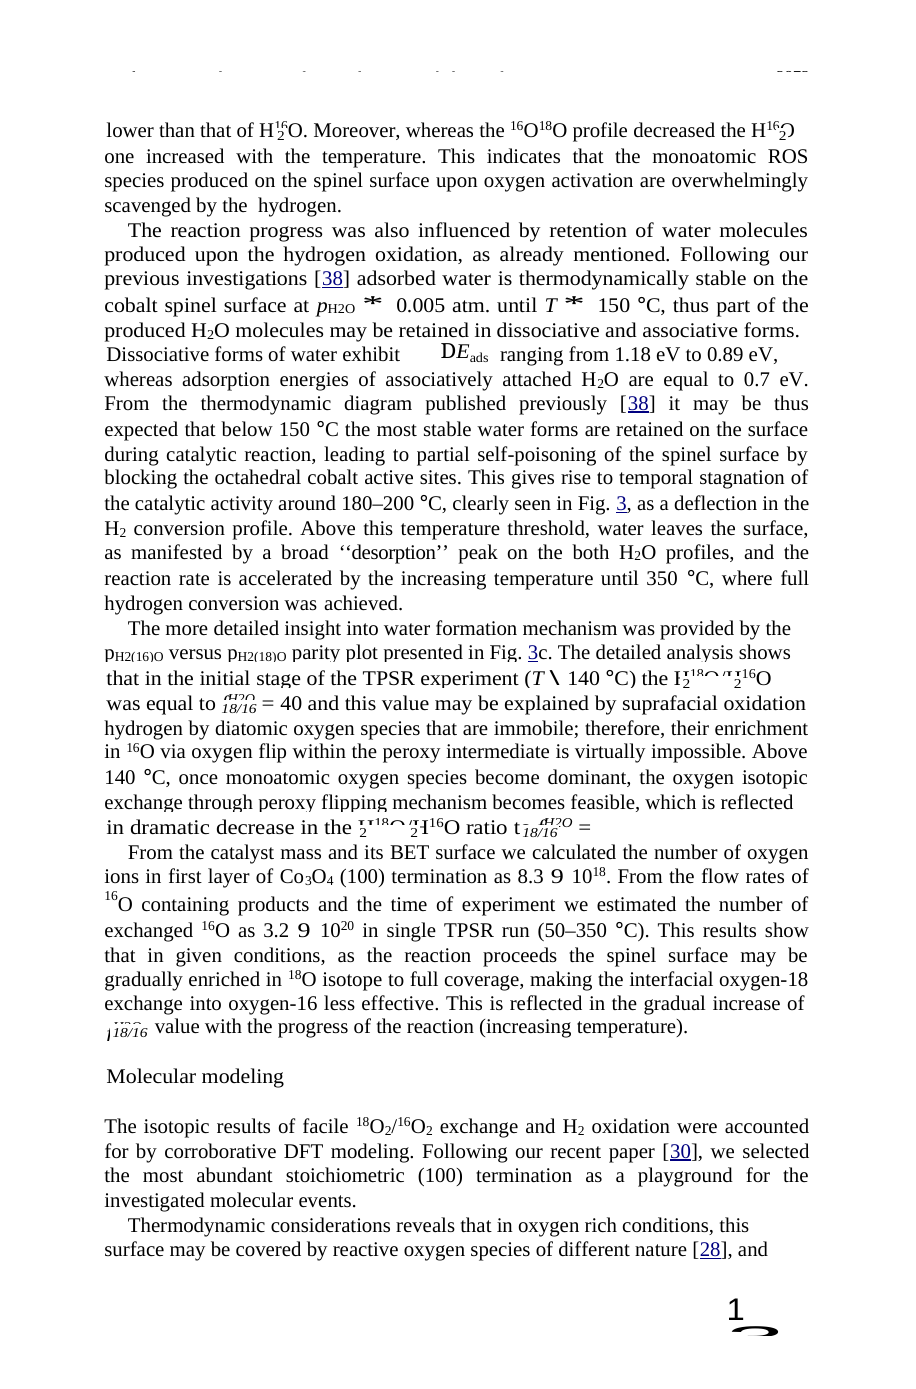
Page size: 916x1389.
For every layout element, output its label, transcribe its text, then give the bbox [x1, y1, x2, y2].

text was equal to fH2O = 40 and this value may be explained by suprafacial oxidation of [106, 690, 811, 717]
text 2 2 [682, 676, 743, 688]
text value with the progress of the reaction (increasing temperature). [154, 1015, 705, 1038]
text Dissociative forms of water exhibit [106, 343, 430, 366]
text The reaction progress was also influenced by retention of water molecules produced upon the hydrogen oxidation, as already mentioned. Following our previous investigations [38] adsorbed water is thermodynamically stable on the cobalt spinel surface at pH2O * 0.005 atm. until T * 150 °C, thus part of the produced H2O molecules may be retained in dissociative and associative forms. [104, 218, 809, 342]
text hydrogen by diatomic oxygen species that are immobile; therefore, their enrichment in 16O via oxygen flip within the peroxy intermediate is virtually impossible. Above 140 °C, once monoatomic oxygen species become dominant, the oxygen isotopic exchange through peroxy flipping mechanism becomes feasible, which is reflected [104, 717, 809, 814]
text in dramatic decrease in the H18O/H16O ratio to fH2O = 4. [106, 815, 605, 841]
text Molecular modeling [106, 1065, 289, 1088]
text 2 [277, 128, 287, 143]
text Surface oxygen dynamics and H2 oxidation on cobalt spinel… [106, 65, 534, 72]
text lower than that of H16O. Moreover, whereas the 16O18O profile decreased the H16O [106, 118, 811, 142]
text 1 3 [726, 1298, 811, 1336]
text fH2O [106, 1012, 144, 1040]
text The more detailed insight into water formation mechanism was provided by the pH2(16)O versus pH2(18)O parity plot presented in Fig. 3c. The detailed analysis shows [104, 615, 811, 662]
text 2873 [776, 68, 811, 86]
text The isotopic results of facile 18O2/16O2 exchange and H2 oxidation were accounted for by corroborative DFT modeling. Following our recent paper [30], we selected the most abundant stoichiometric (100) termination as a playground for the investigated molecular events. [104, 1114, 809, 1212]
text ranging from 1.18 eV to 0.89 eV, [500, 343, 811, 366]
text 2 2 [359, 825, 420, 841]
text From the catalyst mass and its BET surface we calculated the number of oxygen ions in first layer of Co3O4 (100) termination as 8.3 9 1018. From the flow rates of 16O containing products and the time of experiment we estimated the number of exchanged 16O as 3.2 9 1020 in single TPSR run (50–350 °C). This results show that in given conditions, as the reaction proceeds the spinel surface may be gradually enriched in 18O isotope to full coverage, making the interfacial oxygen-18 exchange into oxygen-16 less effective. This is reflected in the gradual increase of [104, 841, 809, 1014]
text 18/16 [522, 825, 559, 841]
text one increased with the temperature. This indicates that the monoatomic ROS species produced on the spinel surface upon oxygen activation are overwhelmingly scavenged by the hydrogen. [104, 144, 809, 217]
text 18/16 [221, 701, 259, 716]
text that in the initial stage of the TPSR experiment (T \ 140 °C) the H18O/H16O ratio [106, 663, 811, 688]
text 18/16 [112, 1024, 150, 1040]
text Thermodynamic considerations reveals that in oxygen rich conditions, this surface may be covered by reactive oxygen species of different nature [28], and [104, 1213, 810, 1261]
text 2 [778, 128, 788, 143]
text DEads [440, 342, 490, 368]
text whereas adsorption energies of associatively attached H2O are equal to 0.7 eV. From the thermodynamic diagram published previously [38] it may be thus expected that below 150 °C the most stable water forms are retained on the surface during catalytic reaction, leading to partial self-poisoning of the spinel surface by blocking the octahedral cobalt active sites. This gives rise to temporal stagnation of the catalytic activity around 180–200 °C, clearly seen in Fig. 3, as a deflection in the H2 conversion profile. Above this temperature threshold, water leaves the surface, as manifested by a broad ‘‘desorption’’ peak on the both H2O profiles, and the reaction rate is accelerated by the increasing temperature until 350 °C, where full hydrogen conversion was achieved. [104, 368, 809, 615]
